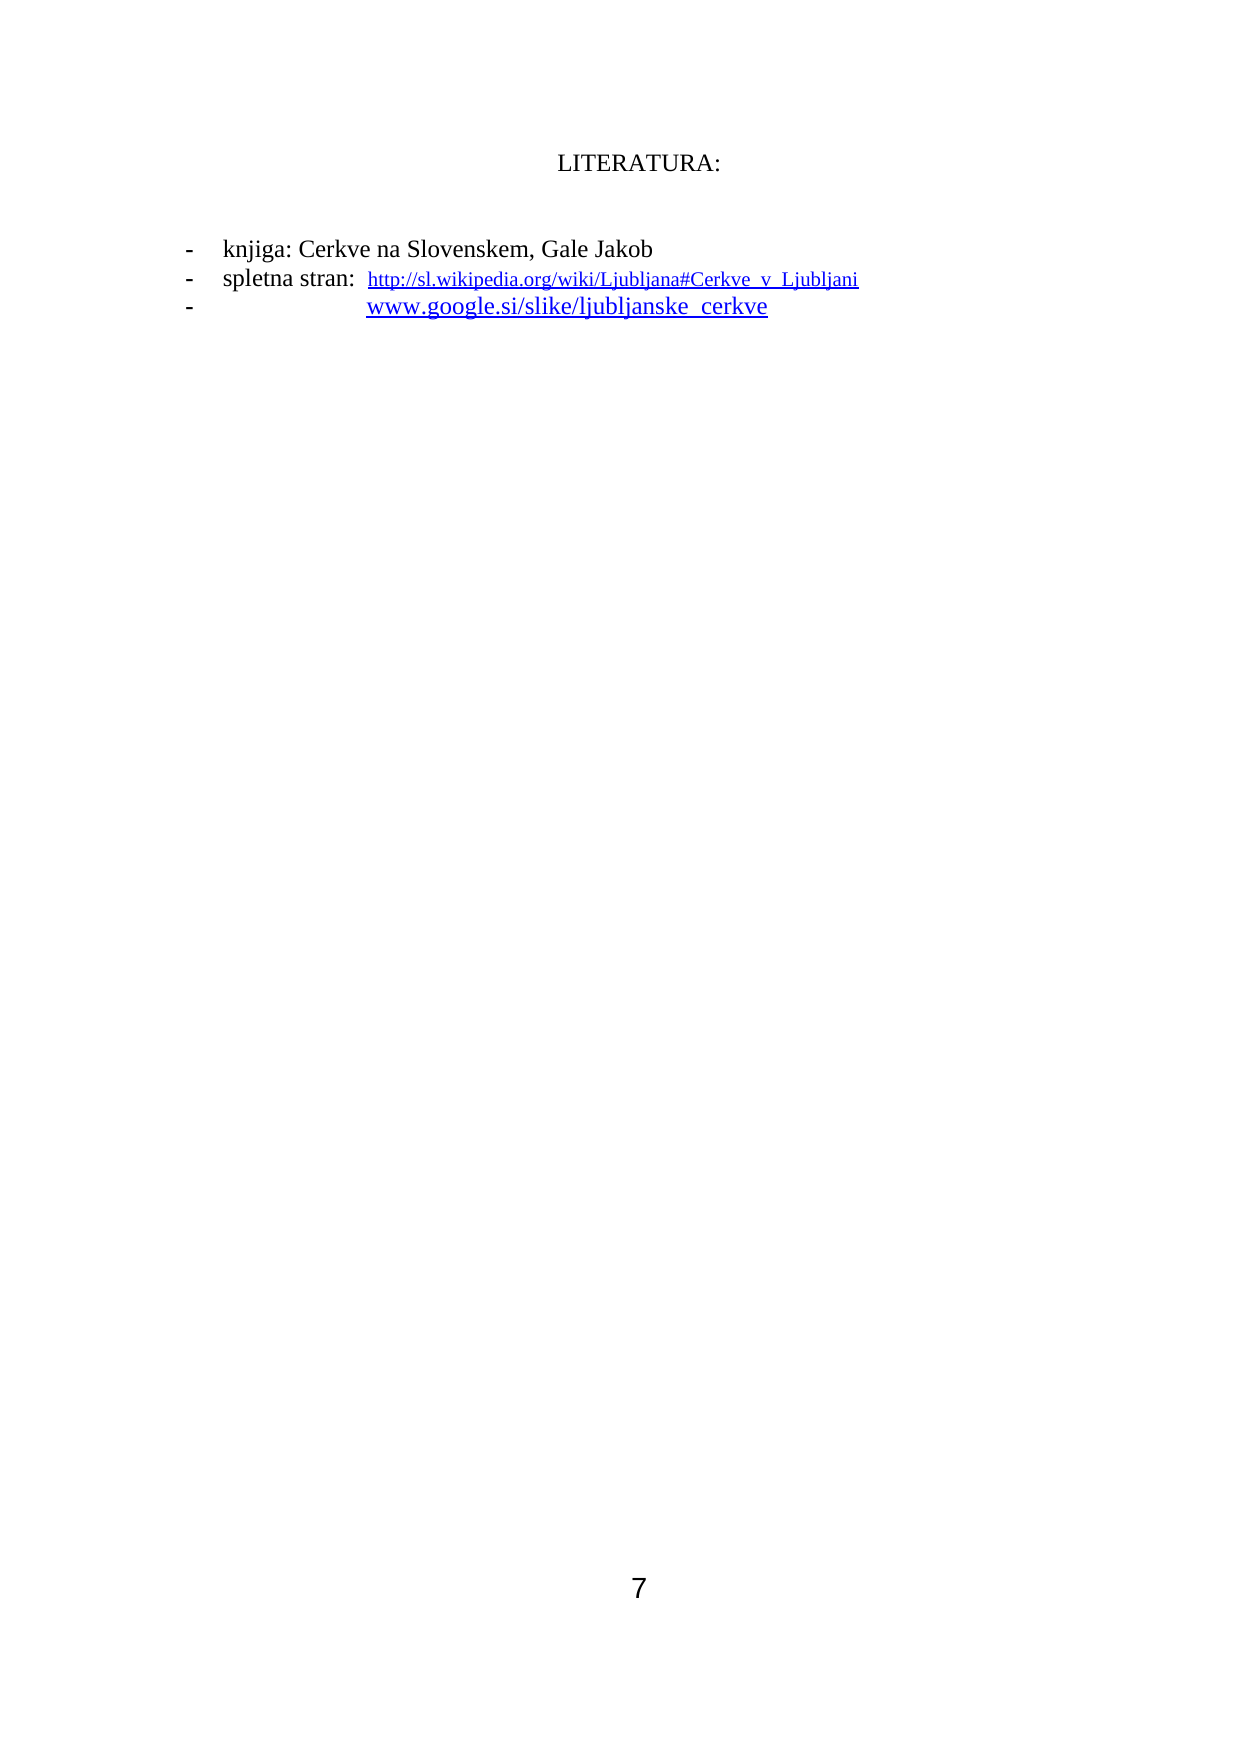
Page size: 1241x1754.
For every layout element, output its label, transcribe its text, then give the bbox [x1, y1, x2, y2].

list knjiga: Cerkve na Slovenskem, Gale Jakob [185, 234, 1093, 263]
text 7 [185, 1571, 1093, 1604]
list spletna stran: http://sl.wikipedia.org/wiki/Ljubljana#Cerkve_v_Ljubljani [185, 263, 1093, 291]
text LITERATURA: [185, 148, 1093, 176]
list www.google.si/slike/ljubljanske_cerkve [185, 291, 1093, 320]
